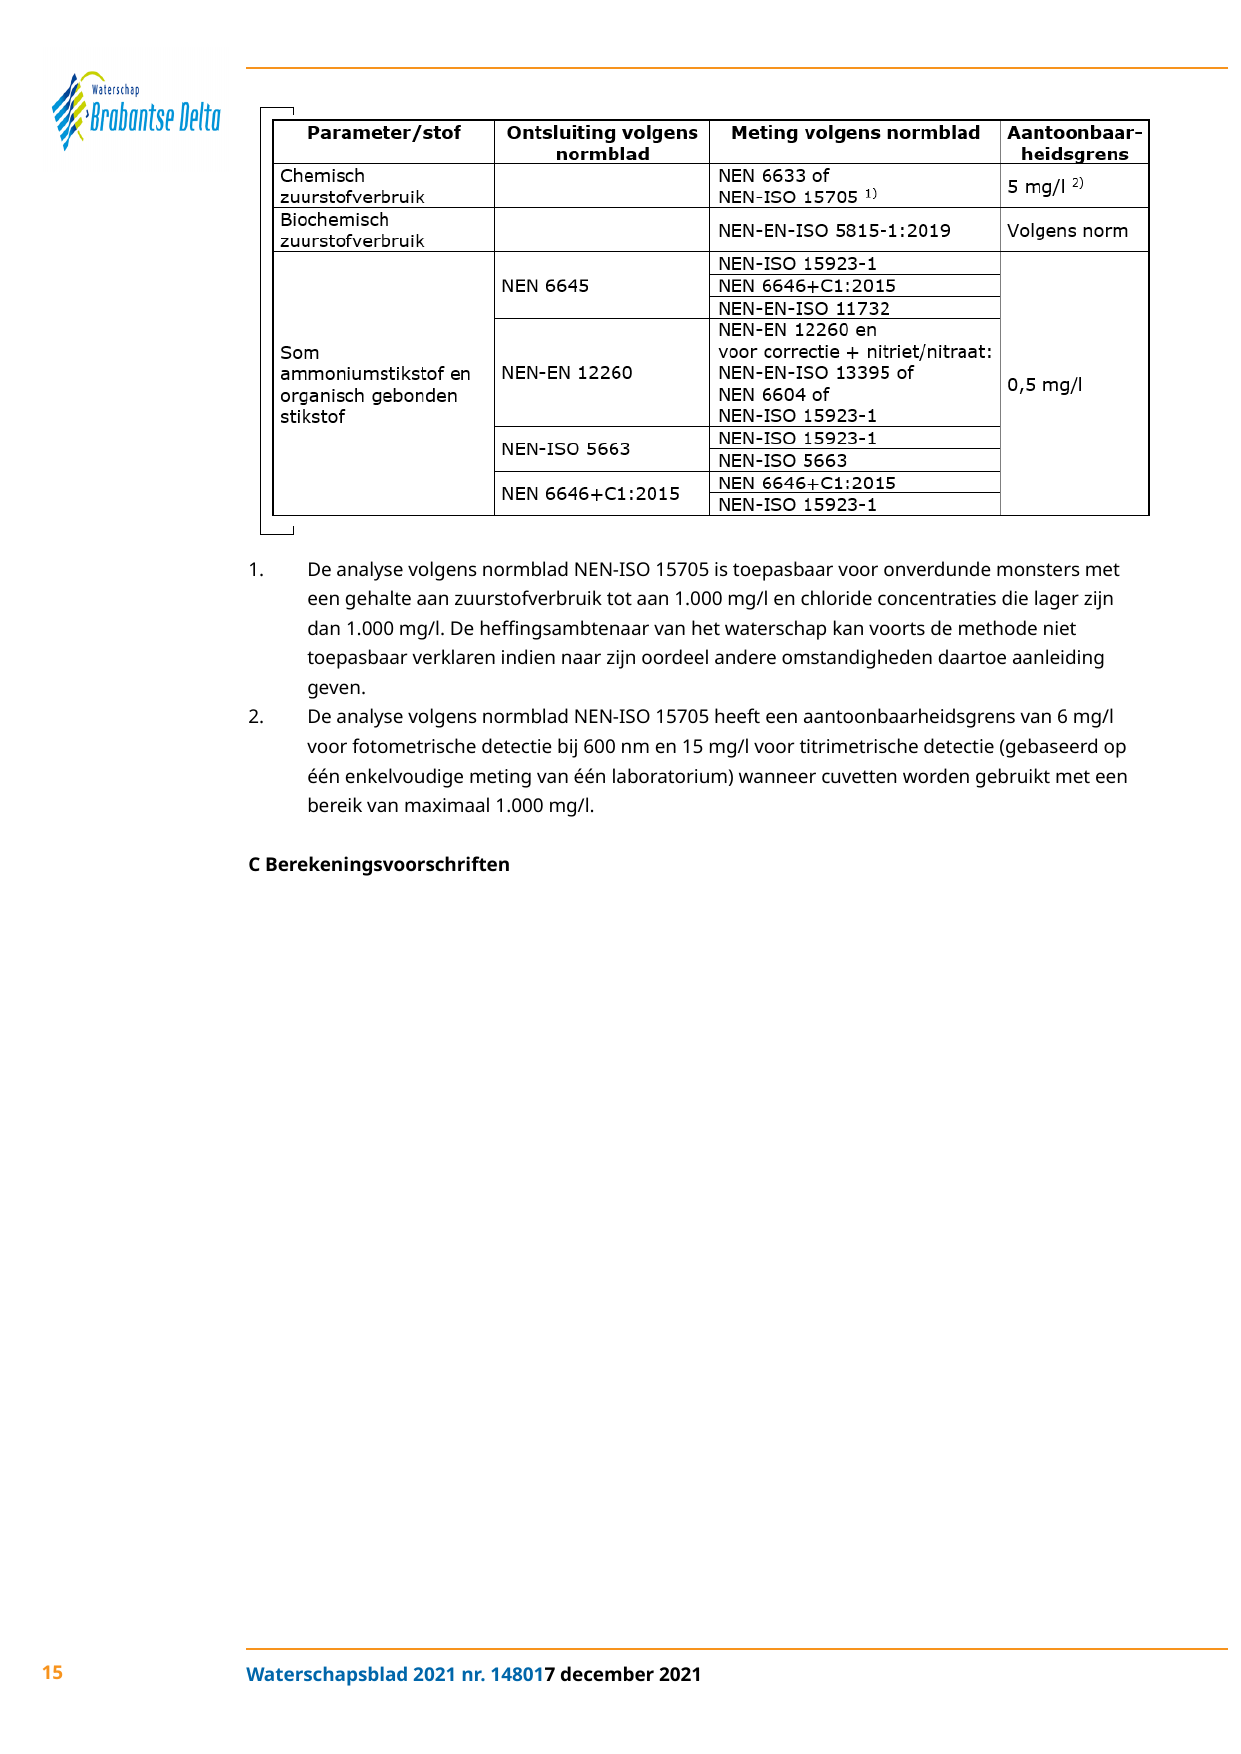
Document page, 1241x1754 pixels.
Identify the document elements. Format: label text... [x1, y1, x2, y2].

picture [268, 115, 1155, 526]
picture [41, 47, 231, 172]
list De analyse volgens normblad NEN-ISO 15705 heeft een aantoonbaarheidsgrens van 6 mg/l voor fotometrische detectie bij 600 nm en 15 mg/l voor titrimetrische detectie (gebaseerd op één enkelvoudige meting van één laboratorium) wanneer cuvetten worden gebruikt met een bereik van maximaal 1.000 mg/l. [248, 704, 1152, 818]
list De analyse volgens normblad NEN-ISO 15705 is toepasbaar voor onverdunde monsters met een gehalte aan zuurstofverbruik tot aan 1.000 mg/l en chloride concentraties die lager zijn dan 1.000 mg/l. De heffingsambtenaar van het waterschap kan voorts de methode niet toepasbaar verklaren indien naar zijn oordeel andere omstandigheden daartoe aanleiding geven. [248, 556, 1152, 700]
text C Berekeningsvoorschriften [248, 852, 1152, 877]
